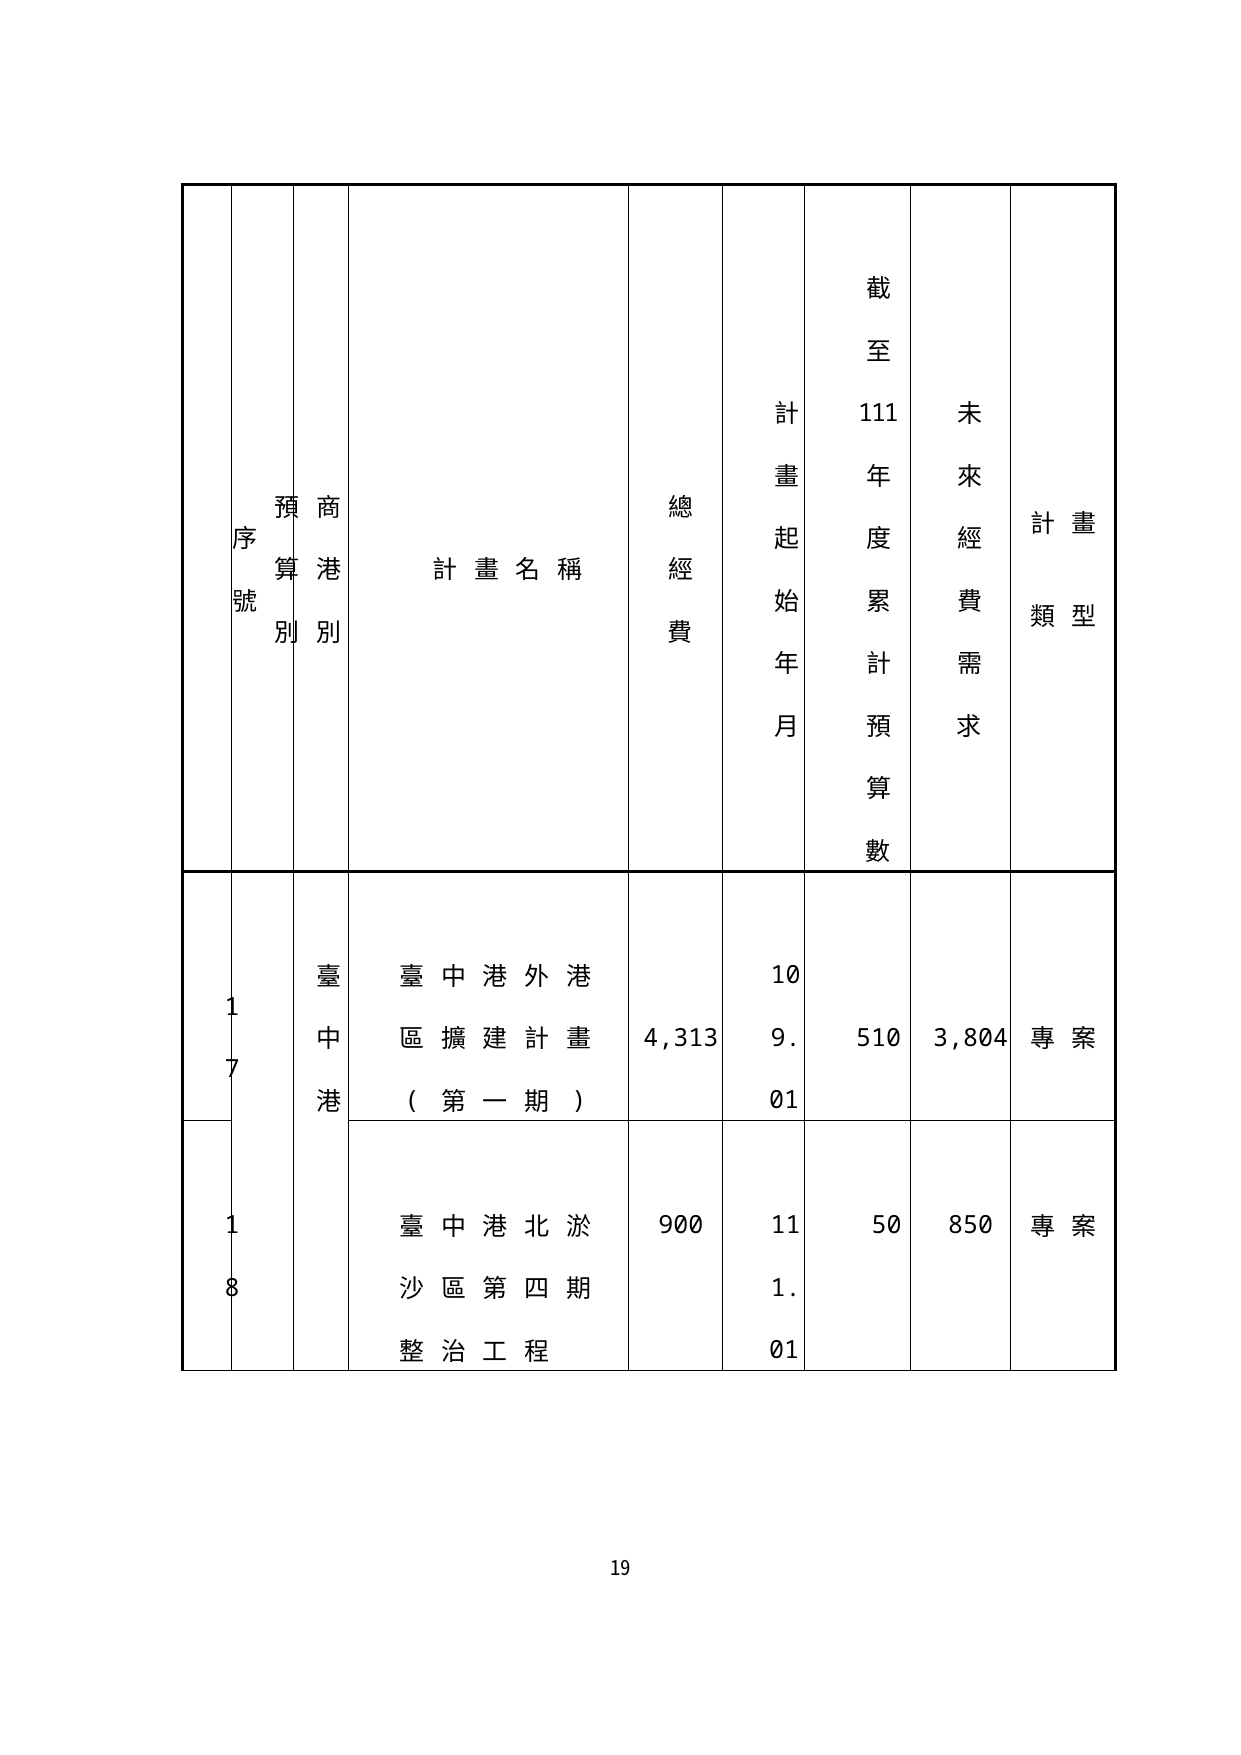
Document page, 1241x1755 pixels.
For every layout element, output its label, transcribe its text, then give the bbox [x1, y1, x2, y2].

table_cell 專案 [1011, 873, 1114, 1120]
table_cell 900 [629, 1121, 722, 1370]
table_header 序號 [184, 186, 231, 870]
table_cell 50 [805, 1121, 910, 1370]
table_cell 臺中港外港區擴建計畫(第一期) [349, 873, 628, 1120]
table_cell 850 [911, 1121, 1010, 1370]
table_cell 17 [184, 873, 231, 1120]
table_header 計畫起始年月 [723, 186, 804, 870]
table_header 計畫 類型 [1011, 186, 1114, 870]
table_cell 3,804 [911, 873, 1010, 1120]
table_header 未來經費需求 [911, 186, 1010, 870]
table_cell 臺中港 [294, 873, 348, 1370]
table_cell 109.01 [723, 873, 804, 1120]
table_cell 111.01 [723, 1121, 804, 1370]
table_cell 18 [184, 1121, 231, 1370]
table_cell 臺中港北淤沙區第四期整治工程 [349, 1121, 628, 1370]
table_cell 航港基金 [232, 873, 293, 1370]
table_header 總經費 [629, 186, 722, 870]
table_header 計畫名稱 [349, 186, 628, 870]
table_header 截至111年度累計預算數 [805, 186, 910, 870]
table_cell 510 [805, 873, 910, 1120]
table_header 預算別 [232, 186, 293, 870]
table_header 商港別 [294, 186, 348, 870]
table_cell 4,313 [629, 873, 722, 1120]
table_cell 專案 [1011, 1121, 1114, 1370]
